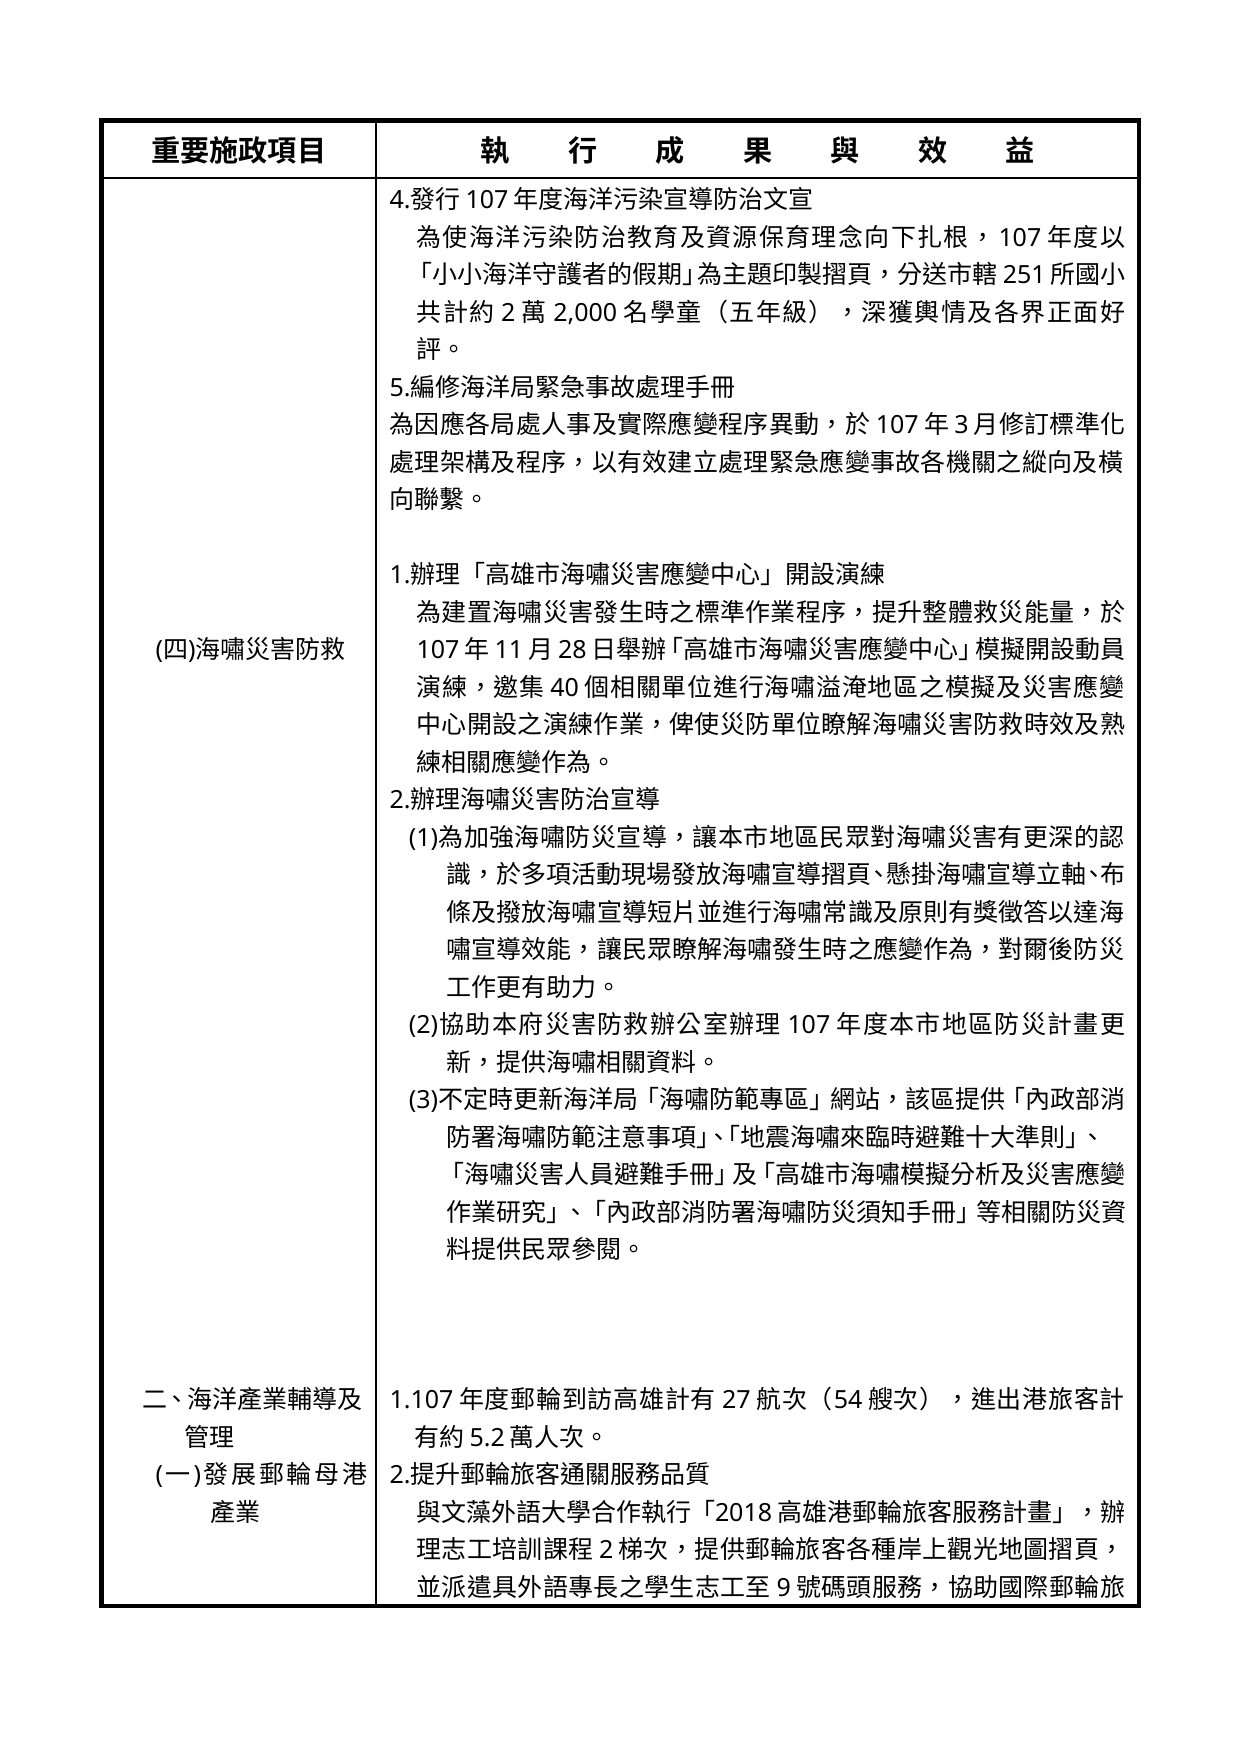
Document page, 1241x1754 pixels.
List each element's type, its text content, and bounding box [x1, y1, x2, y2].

table_cell (四)海嘯災害防救 二、海洋產業輔導及管理 (一)發展郵輪母港產業 [104, 179, 375, 1604]
table_cell 4.發行107年度海洋污染宣導防治文宣 為使海洋污染防治教育及資源保育理念向下扎根，107年度以「小小海洋守護者的假期」為主題印製摺頁，分送市轄251所國小共計約2萬2,000名學童（五年級），深獲輿情及各界正面好評。 5.編修海洋局緊急事故處理手冊 為因應各局處人事及實際應變程序異動，於107年3月修訂標準化處理架構及程序，以有效建立處理緊急應變事故各機關之縱向及橫向聯繫。 1.辦理「高雄市海嘯災害應變中心」開設演練 為建置海嘯災害發生時之標準作業程序，提升整體救災能量，於107年11月28日舉辦「高雄市海嘯災害應變中心」模擬開設動員演練，邀集40個相關單位進行海嘯溢淹地區之模擬及災害應變中心開設之演練作業，俾使災防單位瞭解海嘯災害防救時效及熟練相關應變作為。 2.辦理海嘯災害防治宣導 (1)為加強海嘯防災宣導，讓本市地區民眾對海嘯災害有更深的認識，於多項活動現場發放海嘯宣導摺頁、懸掛海嘯宣導立軸、布條及撥放海嘯宣導短片並進行海嘯常識及原則有獎徵答以達海嘯宣導效能，讓民眾瞭解海嘯發生時之應變作為，對爾後防災工作更有助力。 (2)協助本府災害防救辦公室辦理107年度本市地區防災計畫更新，提供海嘯相關資料。 (3)不定時更新海洋局「海嘯防範專區」網站，該區提供「內政部消防署海嘯防範注意事項」、「地震海嘯來臨時避難十大準則」、「海嘯災害人員避難手冊」及「高雄市海嘯模擬分析及災害應變作業研究」、「內政部消防署海嘯防災須知手冊」等相關防災資料提供民眾參閱。 1.107年度郵輪到訪高雄計有27航次（54艘次），進出港旅客計有約5.2萬人次。 2.提升郵輪旅客通關服務品質 與文藻外語大學合作執行「2018高雄港郵輪旅客服務計畫」，辦理志工培訓課程2梯次，提供郵輪旅客各種岸上觀光地圖摺頁，並派遣具外語專長之學生志工至9號碼頭服務，協助國際郵輪旅 [377, 179, 1137, 1604]
table_header 重要施政項目 [104, 123, 375, 177]
table_header 執 行 成 果 與 效 益 [377, 123, 1137, 177]
